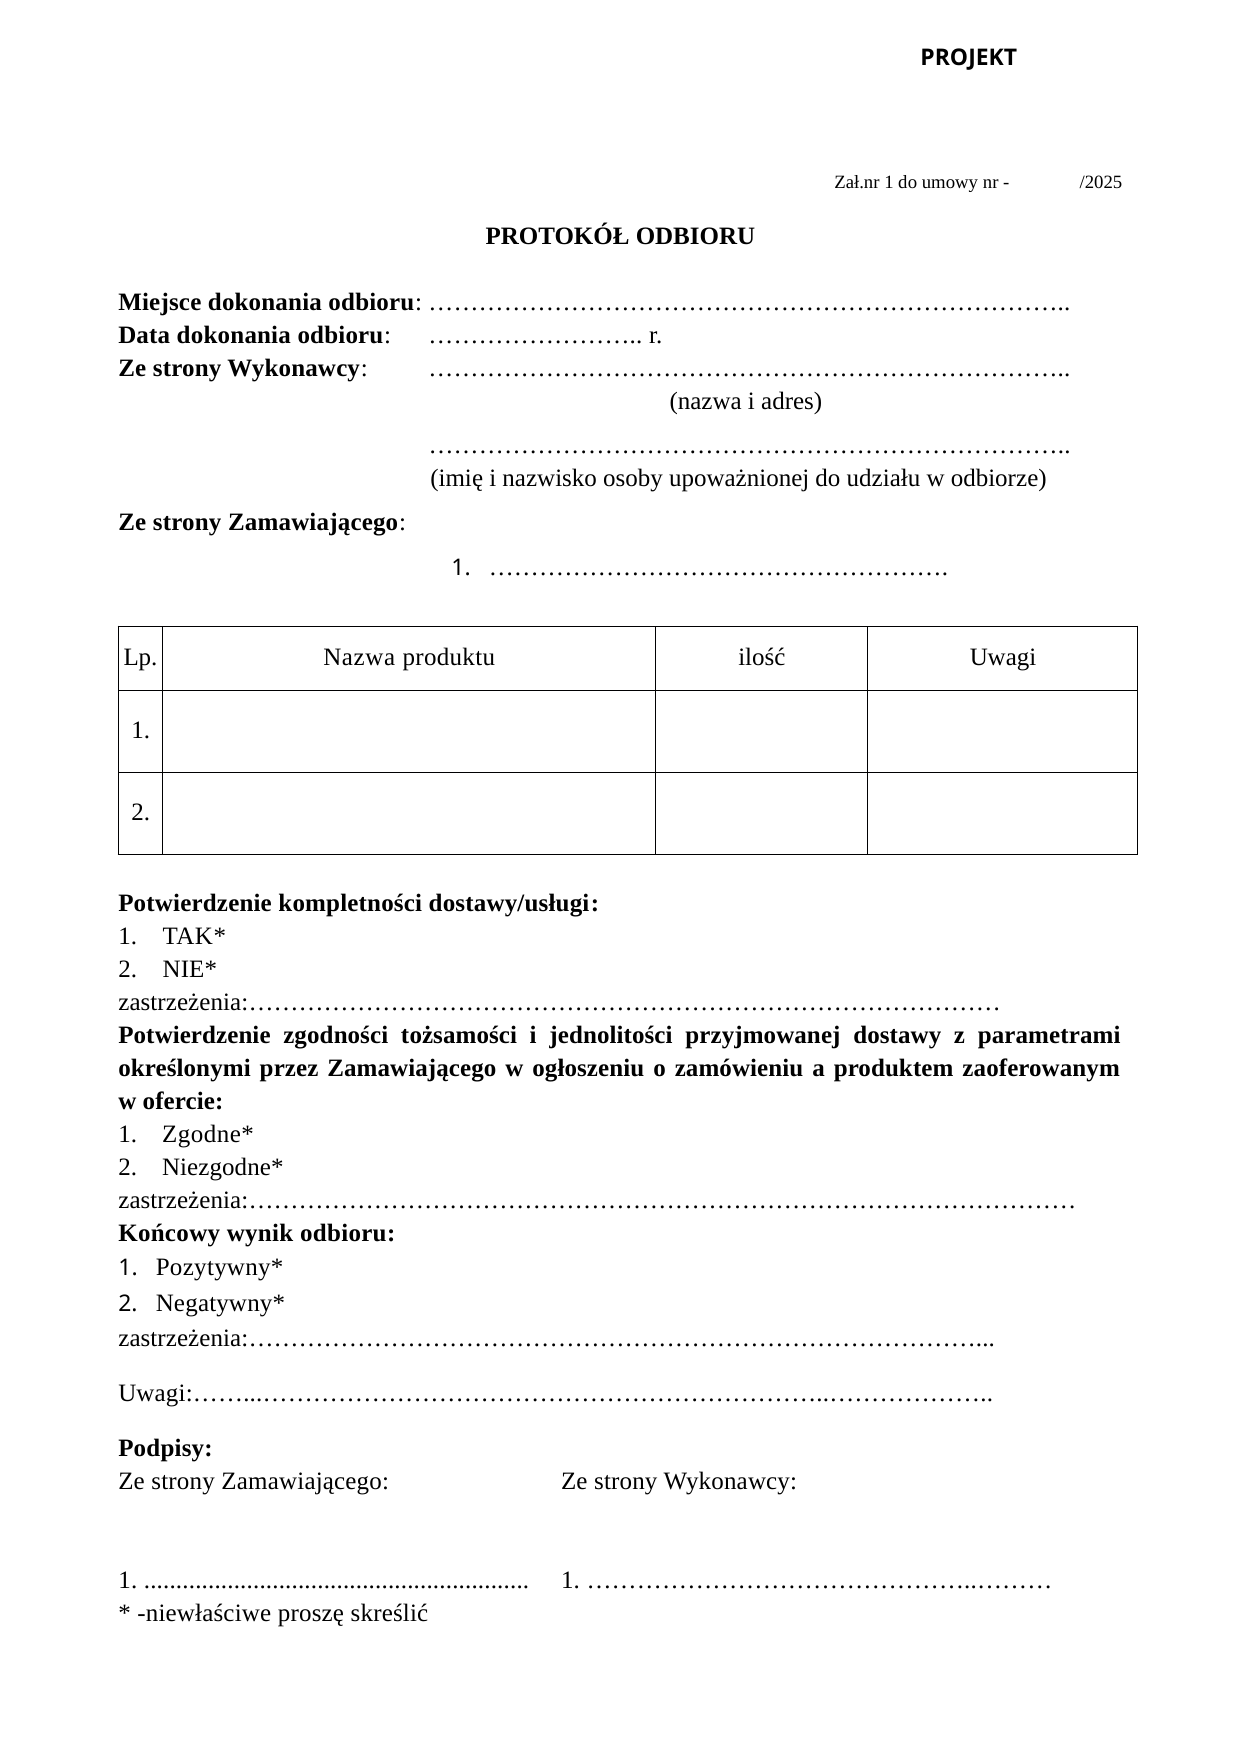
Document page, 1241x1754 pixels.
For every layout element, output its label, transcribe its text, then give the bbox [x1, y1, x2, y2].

text Miejsce dokonania odbioru: ………………………………………………………………….. [118, 287, 1122, 316]
table_cell [868, 773, 1137, 854]
text Ze strony Zamawiającego: Ze strony Wykonawcy: [118, 1466, 1122, 1495]
text Podpisy: [118, 1433, 1122, 1462]
table_header Uwagi [868, 627, 1137, 689]
text Ze strony Wykonawcy: ………………………………………………………………….. [118, 353, 1122, 382]
text Potwierdzenie kompletności dostawy/usługi: [118, 888, 1122, 917]
table_cell [163, 691, 655, 772]
table_header Lp. [119, 627, 162, 689]
list Zgodne* [118, 1119, 1122, 1148]
text Uwagi:……...…………………………………………………………..……………….. [118, 1378, 1122, 1407]
text zastrzeżenia:……………………………………………………………………………... [118, 1323, 1122, 1352]
table_cell 1. [119, 691, 162, 772]
table_header ilość [656, 627, 867, 689]
list Negatywny* [118, 1287, 1122, 1318]
text zastrzeżenia:……………………………………………………………………………………… [118, 1185, 1122, 1214]
table_header Nazwa produktu [163, 627, 655, 689]
text (imię i nazwisko osoby upoważnionej do udziału w odbiorze) [413, 463, 1063, 492]
text ………………………………………………………………….. [428, 430, 1107, 459]
table_cell [656, 773, 867, 854]
text Potwierdzenie zgodności tożsamości i jednolitości przyjmowanej dostawy z parametrami określonymi przez Zamawiającego w ogłoszeniu o zamówieniu a produktem zaoferowanym w ofercie: [118, 1020, 1122, 1115]
table_cell 2. [119, 773, 162, 854]
list TAK* [118, 921, 1122, 950]
text Zał.nr 1 do umowy nr - /2025 [118, 171, 1122, 193]
list ………………………………………………. [451, 551, 1122, 582]
text PROTOKÓŁ ODBIORU [118, 221, 1122, 249]
text Ze strony Zamawiającego: [118, 507, 1122, 536]
table_cell [868, 691, 1137, 772]
list Pozytywny* [118, 1251, 1122, 1283]
text * -niewłaściwe proszę skreślić [118, 1598, 1122, 1627]
text Data dokonania odbioru: …………………….. r. [118, 320, 1122, 349]
table_cell [656, 691, 867, 772]
text (nazwa i adres) [428, 386, 1063, 415]
text Końcowy wynik odbioru: [118, 1218, 1122, 1247]
text 2. NIE* [118, 954, 1122, 983]
table_cell [163, 773, 655, 854]
list Niezgodne* [118, 1152, 1122, 1181]
text 1. ............................................................ 1. ………………………………………..……… [118, 1565, 1122, 1594]
text zastrzeżenia:……………………………………………………………………………… [118, 987, 1122, 1016]
